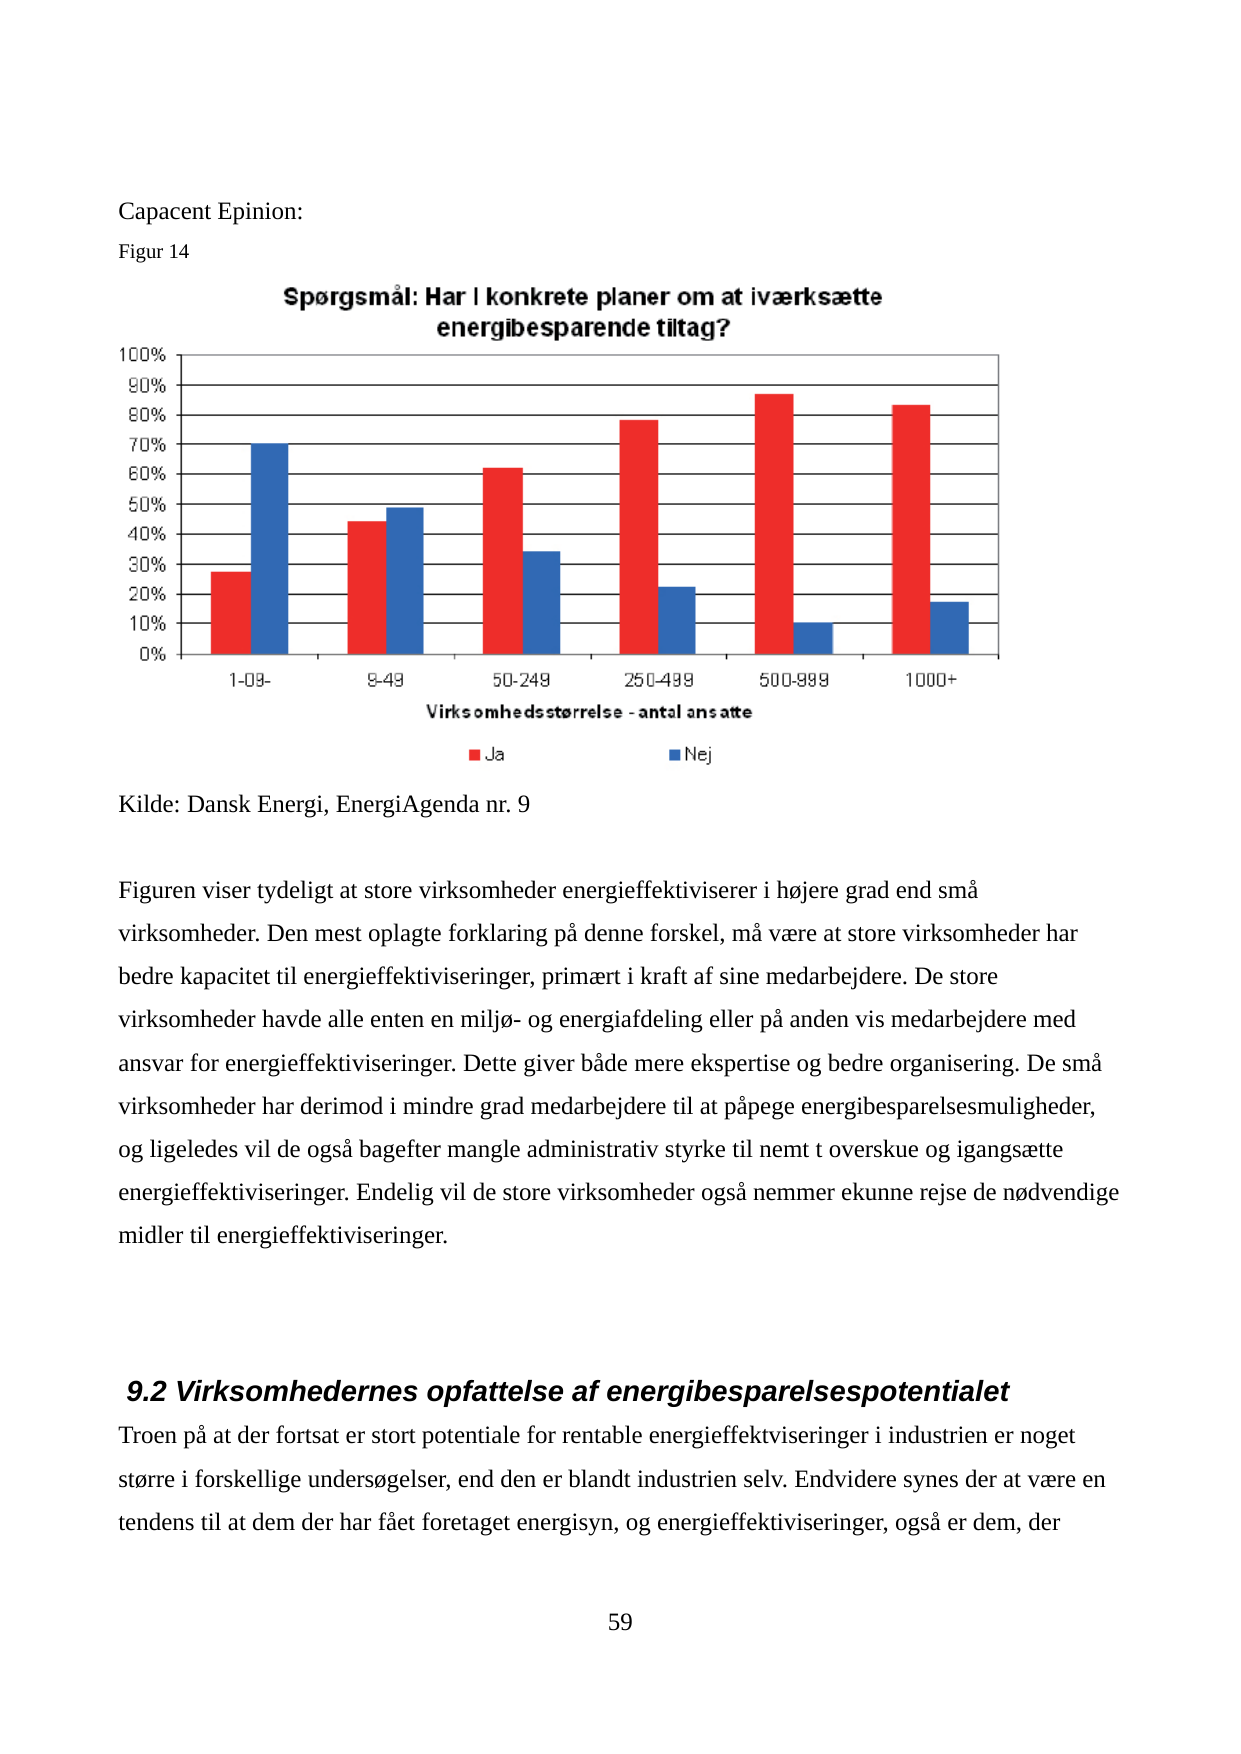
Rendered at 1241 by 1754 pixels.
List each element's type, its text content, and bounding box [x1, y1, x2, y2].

text Troen på at der fortsat er stort potentiale for rentable energieffektviseringer i industrien er noget større i forskellige undersøgelser, end den er blandt industrien selv. Endvidere synes der at være en tendens til at dem der har fået foretaget energisyn, og energieffektiviseringer, også er dem, der [118, 1421, 1122, 1536]
text Capacent Epinion: [118, 196, 1122, 224]
text Figuren viser tydeligt at store virksomheder energieffektiviserer i højere grad end små virksomheder. Den mest oplagte forklaring på denne forskel, må være at store virksomheder har bedre kapacitet til energieffektiviseringer, primært i kraft af sine medarbejdere. De store virksomheder havde alle enten en miljø- og energiafdeling eller på anden vis medarbejdere med ansvar for energieffektiviseringer. Dette giver både mere ekspertise og bedre organisering. De små virksomheder har derimod i mindre grad medarbejdere til at påpege energibesparelsesmuligheder, og ligeledes vil de også bagefter mangle administrativ styrke til nemt t overskue og igangsætte energieffektiviseringer. Endelig vil de store virksomheder også nemmer ekunne rejse de nødvendige midler til energieffektiviseringer. [118, 875, 1122, 1249]
text Kilde: Dansk Energi, EnergiAgenda nr. 9 [118, 275, 1122, 818]
subtitle Virksomhedernes opfattelse af energibesparelsespotentialet [118, 1374, 1122, 1408]
text Figur 14 [118, 239, 1122, 263]
picture [120, 283, 1027, 773]
